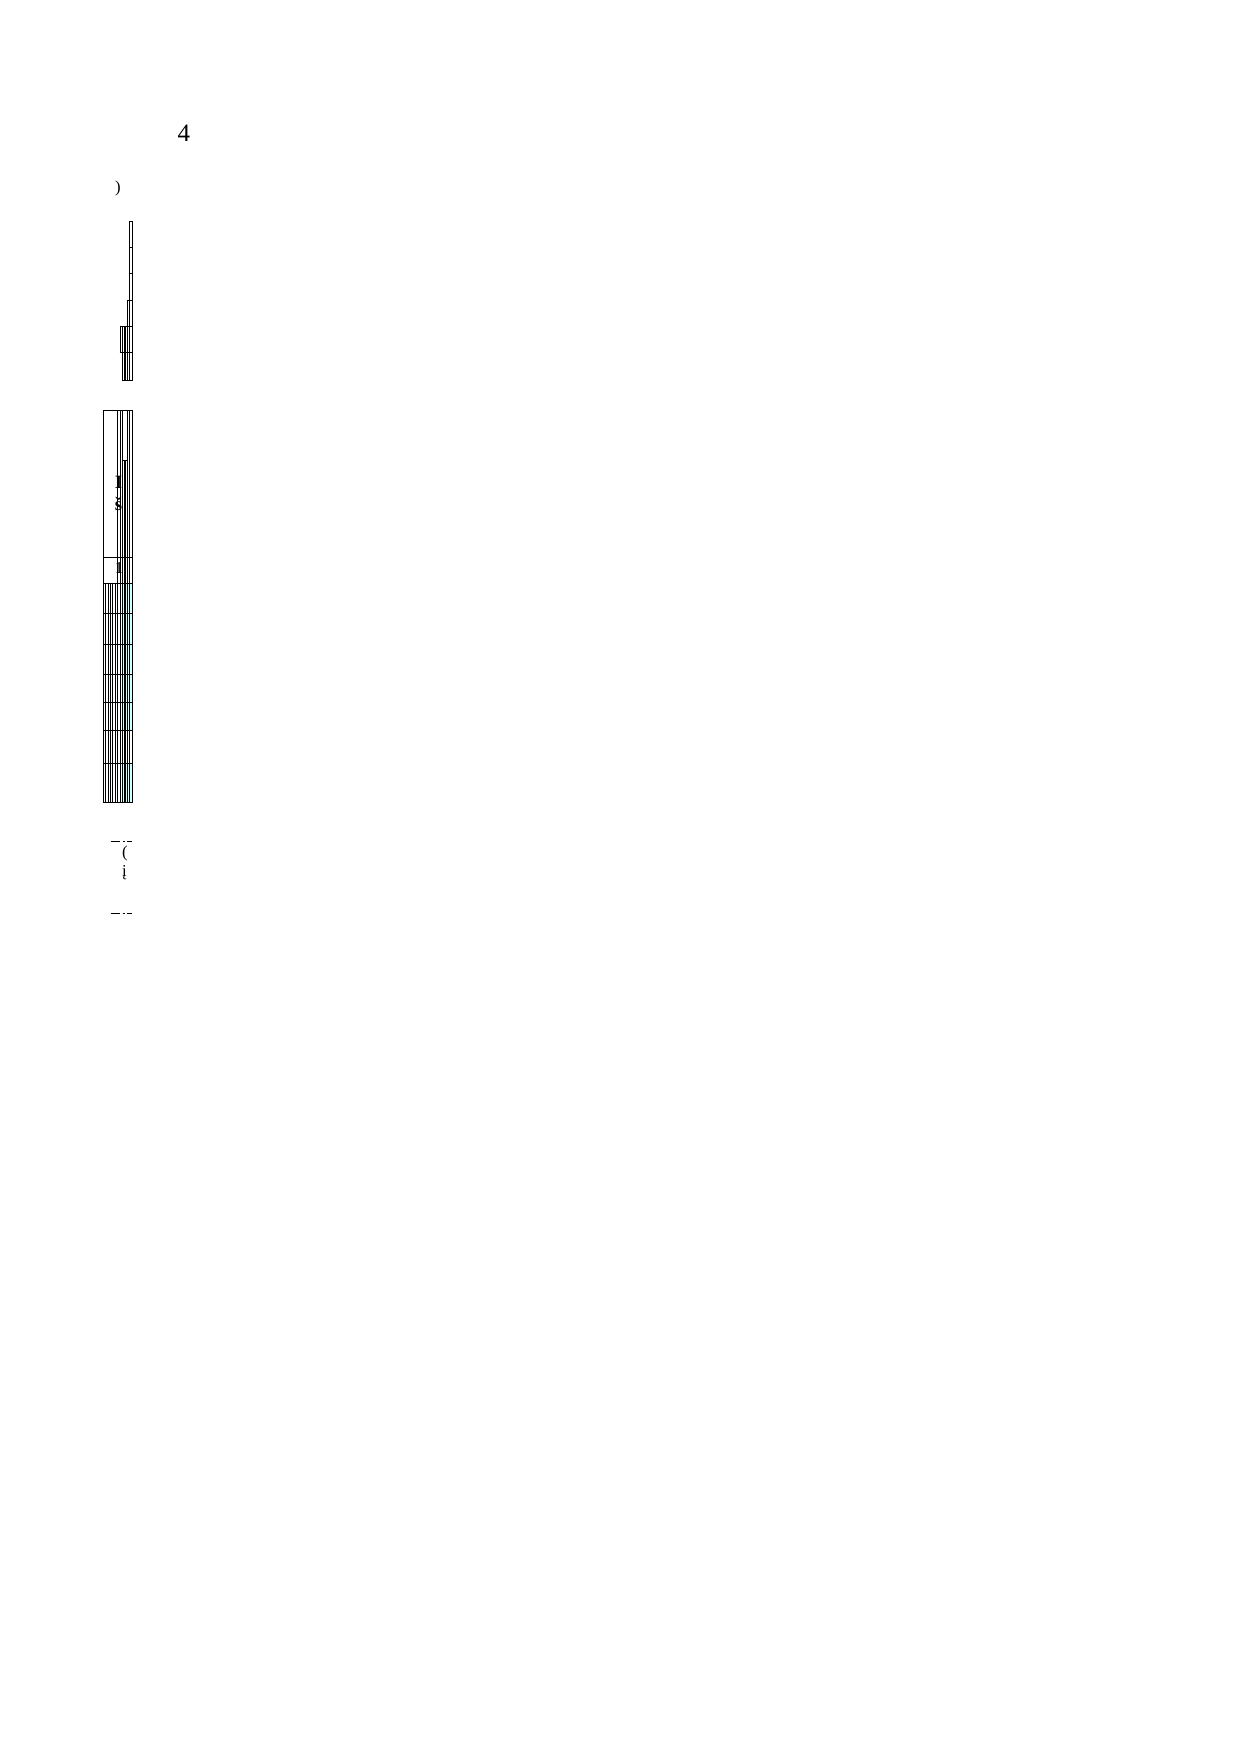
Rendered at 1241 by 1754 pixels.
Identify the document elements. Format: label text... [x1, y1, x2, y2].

table_cell Išlaidų ekonominės klasifikacijos kodas [104, 411, 117, 557]
table_cell ) [103, 176, 132, 196]
table_cell 1 [104, 558, 117, 583]
table_cell [108, 273, 125, 299]
